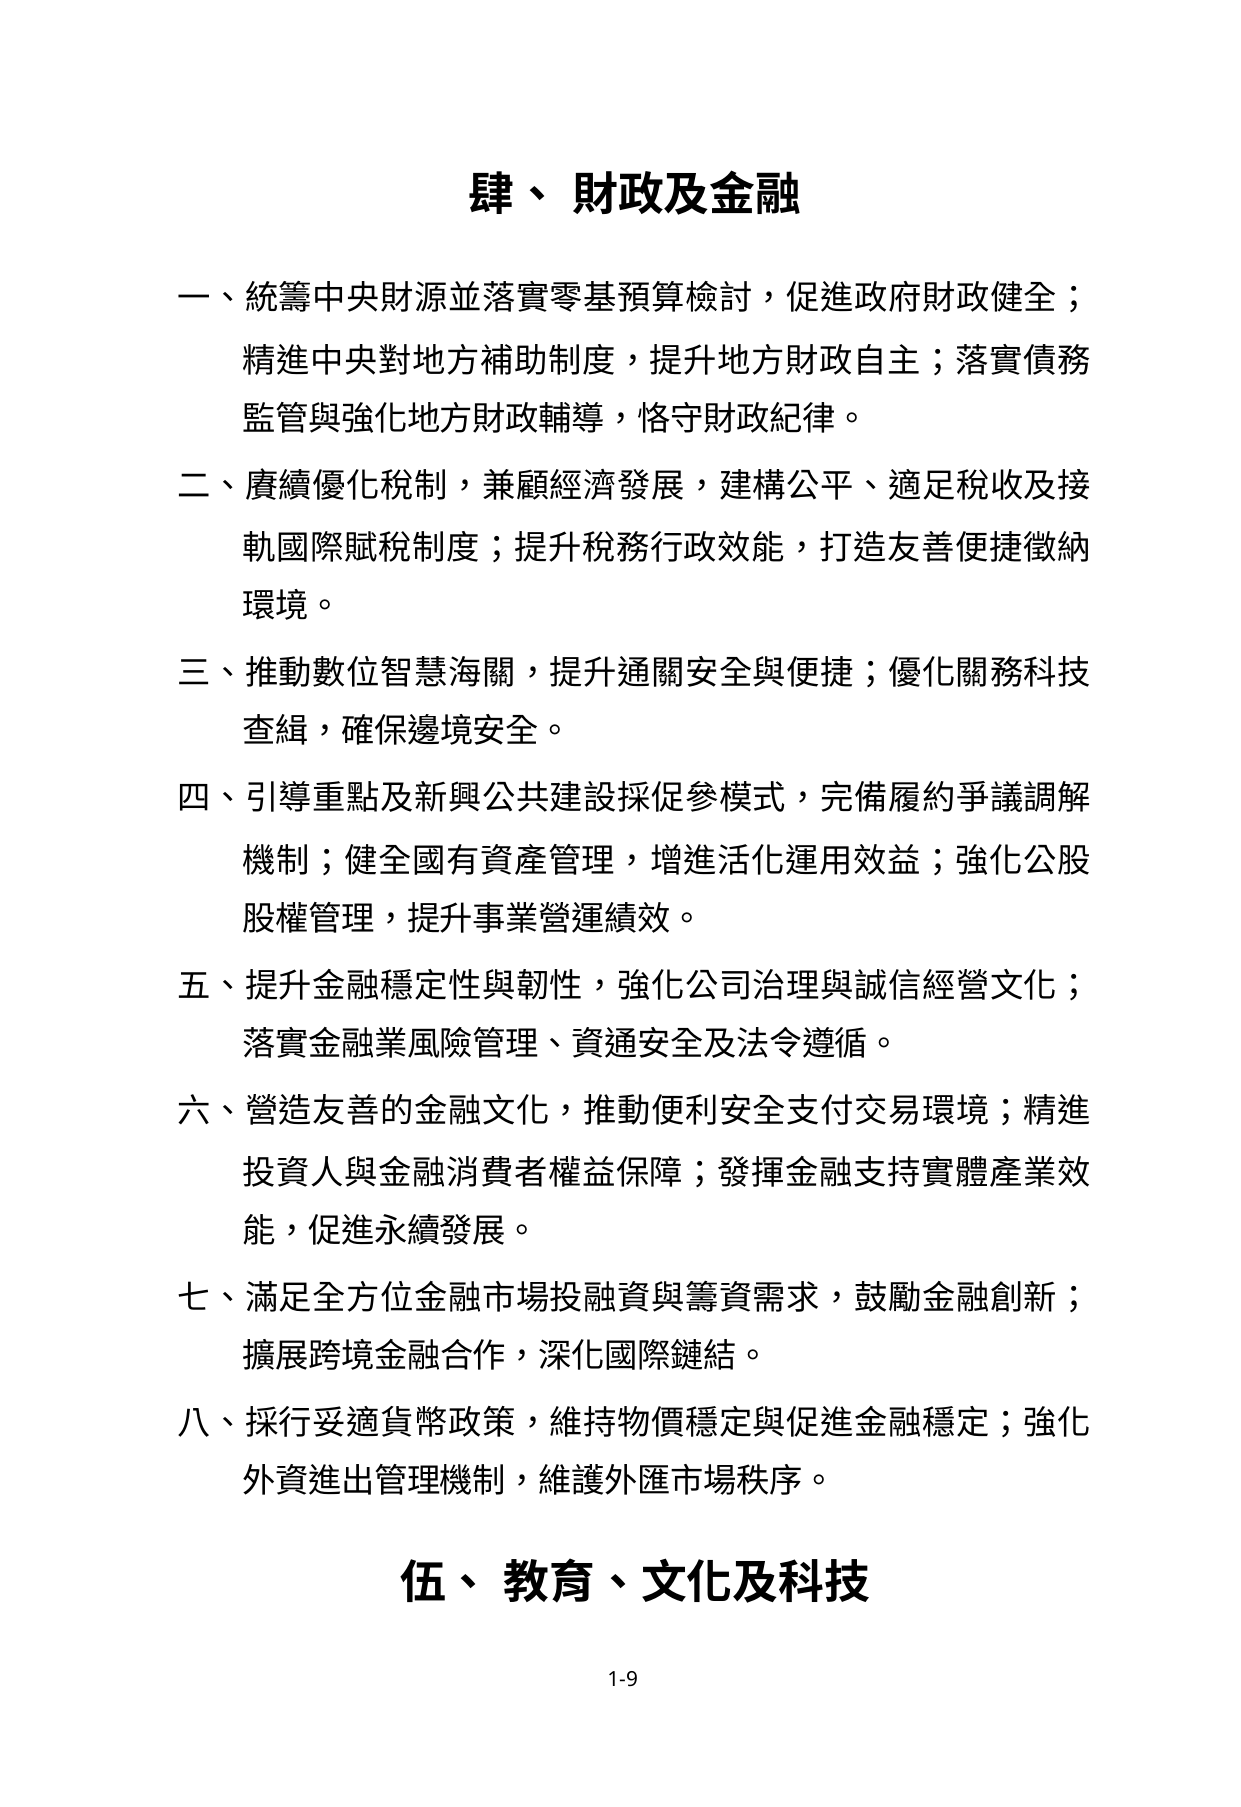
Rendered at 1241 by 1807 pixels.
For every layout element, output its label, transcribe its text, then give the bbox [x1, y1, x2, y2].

text 三、推動數位智慧海關，提升通關安全與便捷；優化關務科技查緝，確保邊境安全。 [177, 634, 1092, 759]
text 七、滿足全方位金融市場投融資與籌資需求，鼓勵金融創新；擴展跨境金融合作，深化國際鏈結。 [177, 1259, 1092, 1384]
text 八、採行妥適貨幣政策，維持物價穩定與促進金融穩定；強化外資進出管理機制，維護外匯市場秩序。 [177, 1384, 1092, 1509]
text 六、營造友善的金融文化，推動便利安全支付交易環境；精進投資人與金融消費者權益保障；發揮金融支持實體產業效能，促進永續發展。 [177, 1072, 1092, 1259]
subtitle 財政及金融 [177, 159, 1092, 222]
text 二、賡續優化稅制，兼顧經濟發展，建構公平、適足稅收及接軌國際賦稅制度；提升稅務行政效能，打造友善便捷徵納環境。 [177, 447, 1092, 634]
subtitle 教育、文化及科技 [177, 1547, 1092, 1609]
text 一、統籌中央財源並落實零基預算檢討，促進政府財政健全；精進中央對地方補助制度，提升地方財政自主；落實債務監管與強化地方財政輔導，恪守財政紀律。 [177, 259, 1092, 447]
text 四、引導重點及新興公共建設採促參模式，完備履約爭議調解機制；健全國有資產管理，增進活化運用效益；強化公股股權管理，提升事業營運績效。 [177, 759, 1092, 947]
text 五、提升金融穩定性與韌性，強化公司治理與誠信經營文化；落實金融業風險管理、資通安全及法令遵循。 [177, 947, 1092, 1072]
